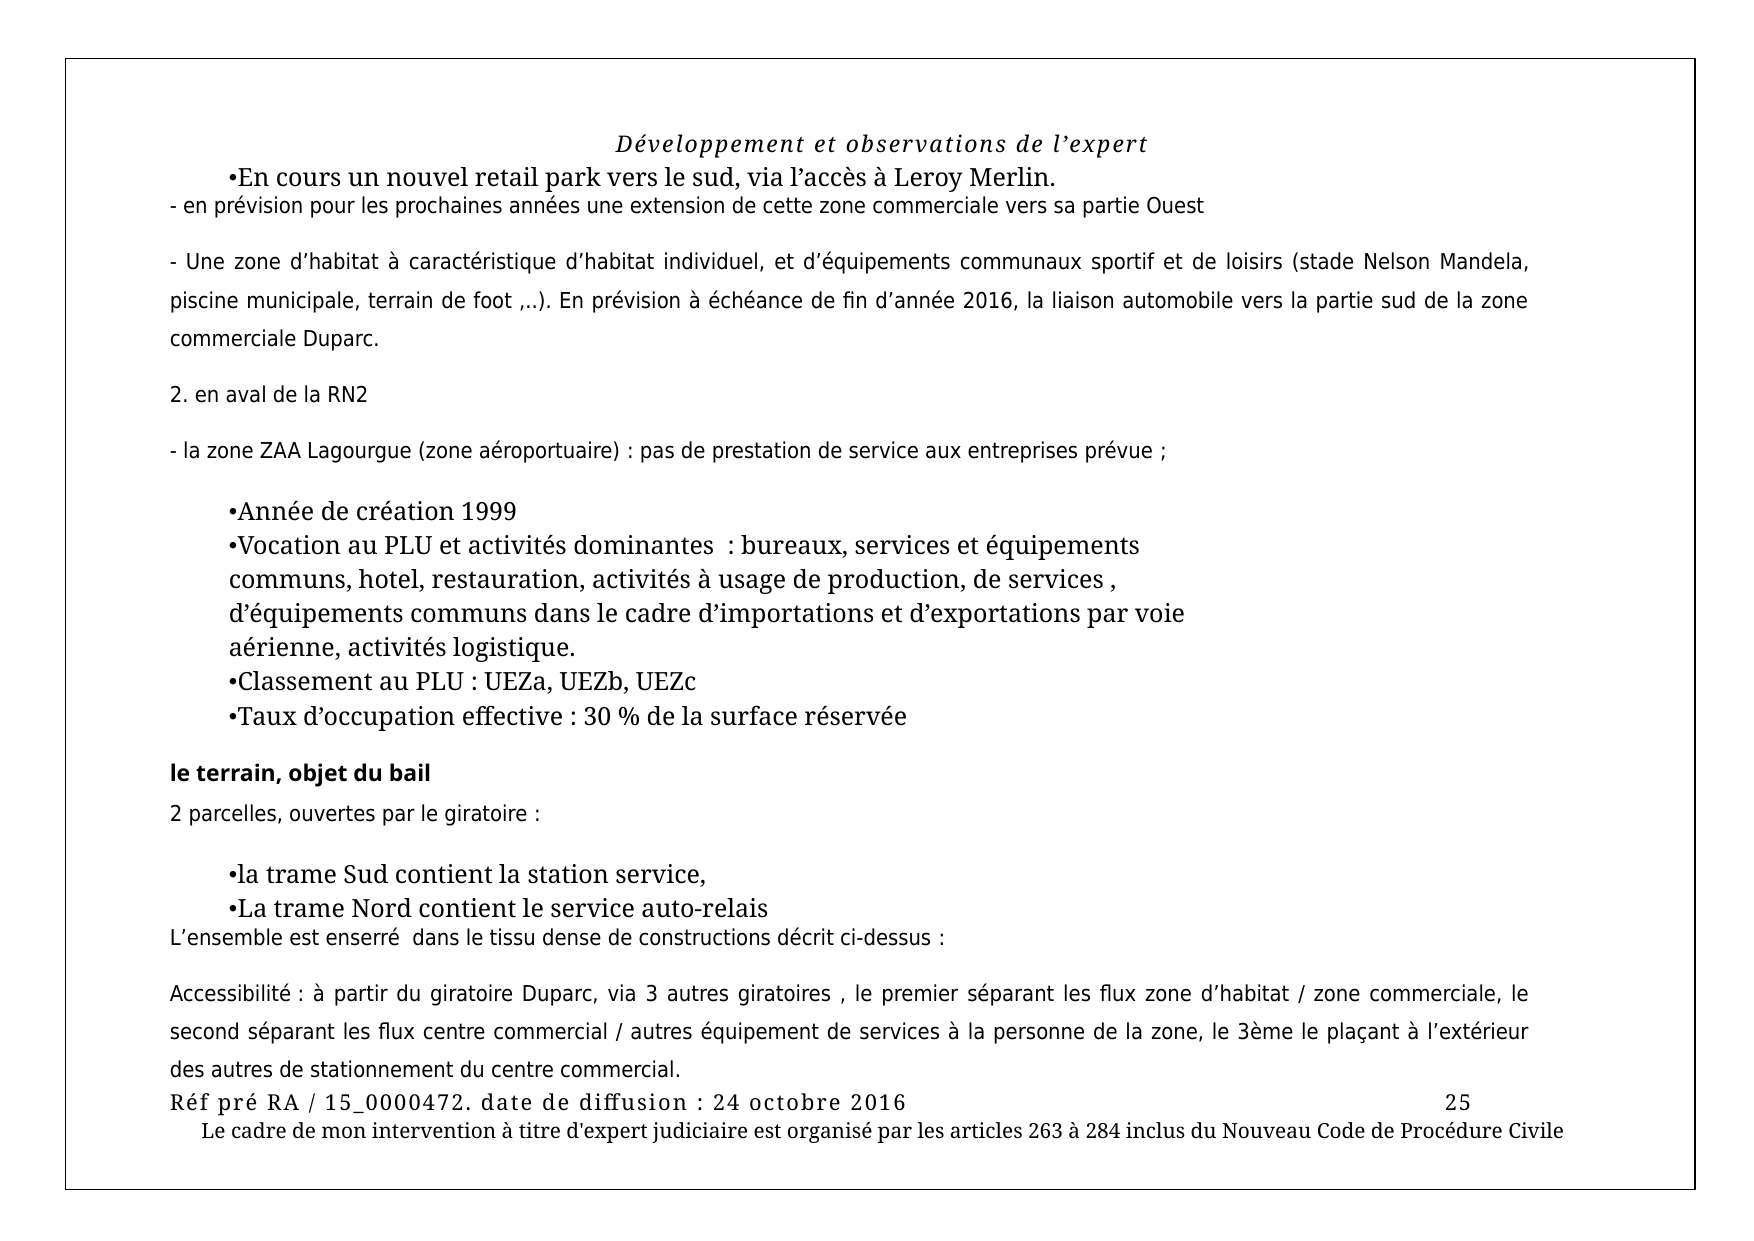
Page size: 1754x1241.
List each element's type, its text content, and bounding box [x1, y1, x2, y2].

text L’ensemble est enserré dans le tissu dense de constructions décrit ci-dessus : [169, 925, 1531, 951]
text Accessibilité : à partir du giratoire Duparc, via 3 autres giratoires , le premier séparant les flux zone d’habitat / zone commerciale, le second séparant les flux centre commercial / autres équipement de services à la personne de la zone, le 3ème le plaçant à l’extérieur des autres de stationnement du centre commercial. [169, 981, 1531, 1083]
list la trame Sud contient la station service, [228, 857, 1242, 891]
list Année de création 1999 [228, 494, 1242, 528]
list Taux d’occupation effective : 30 % de la surface réservée [228, 698, 1242, 732]
list Classement au PLU : UEZa, UEZb, UEZc [228, 664, 1242, 698]
list La trame Nord contient le service auto-relais [228, 891, 1242, 925]
subtitle le terrain, objet du bail [169, 757, 1596, 788]
text 2 parcelles, ouvertes par le giratoire : [169, 801, 1531, 826]
list En cours un nouvel retail park vers le sud, via l’accès à Leroy Merlin. [228, 159, 1242, 193]
list Vocation au PLU et activités dominantes : bureaux, services et équipements communs, hotel, restauration, activités à usage de production, de services , d’équipements communs dans le cadre d’importations et d’exportations par voie aérienne, activités logistique. [228, 528, 1242, 664]
text - en prévision pour les prochaines années une extension de cette zone commerciale vers sa partie Ouest [169, 193, 1531, 219]
text - Une zone d’habitat à caractéristique d’habitat individuel, et d’équipements communaux sportif et de loisirs (stade Nelson Mandela, piscine municipale, terrain de foot ,..). En prévision à échéance de fin d’année 2016, la liaison automobile vers la partie sud de la zone commerciale Duparc. [169, 249, 1531, 351]
text 2. en aval de la RN2 [169, 382, 1531, 407]
text - la zone ZAA Lagourgue (zone aéroportuaire) : pas de prestation de service aux entreprises prévue ; [169, 438, 1531, 463]
